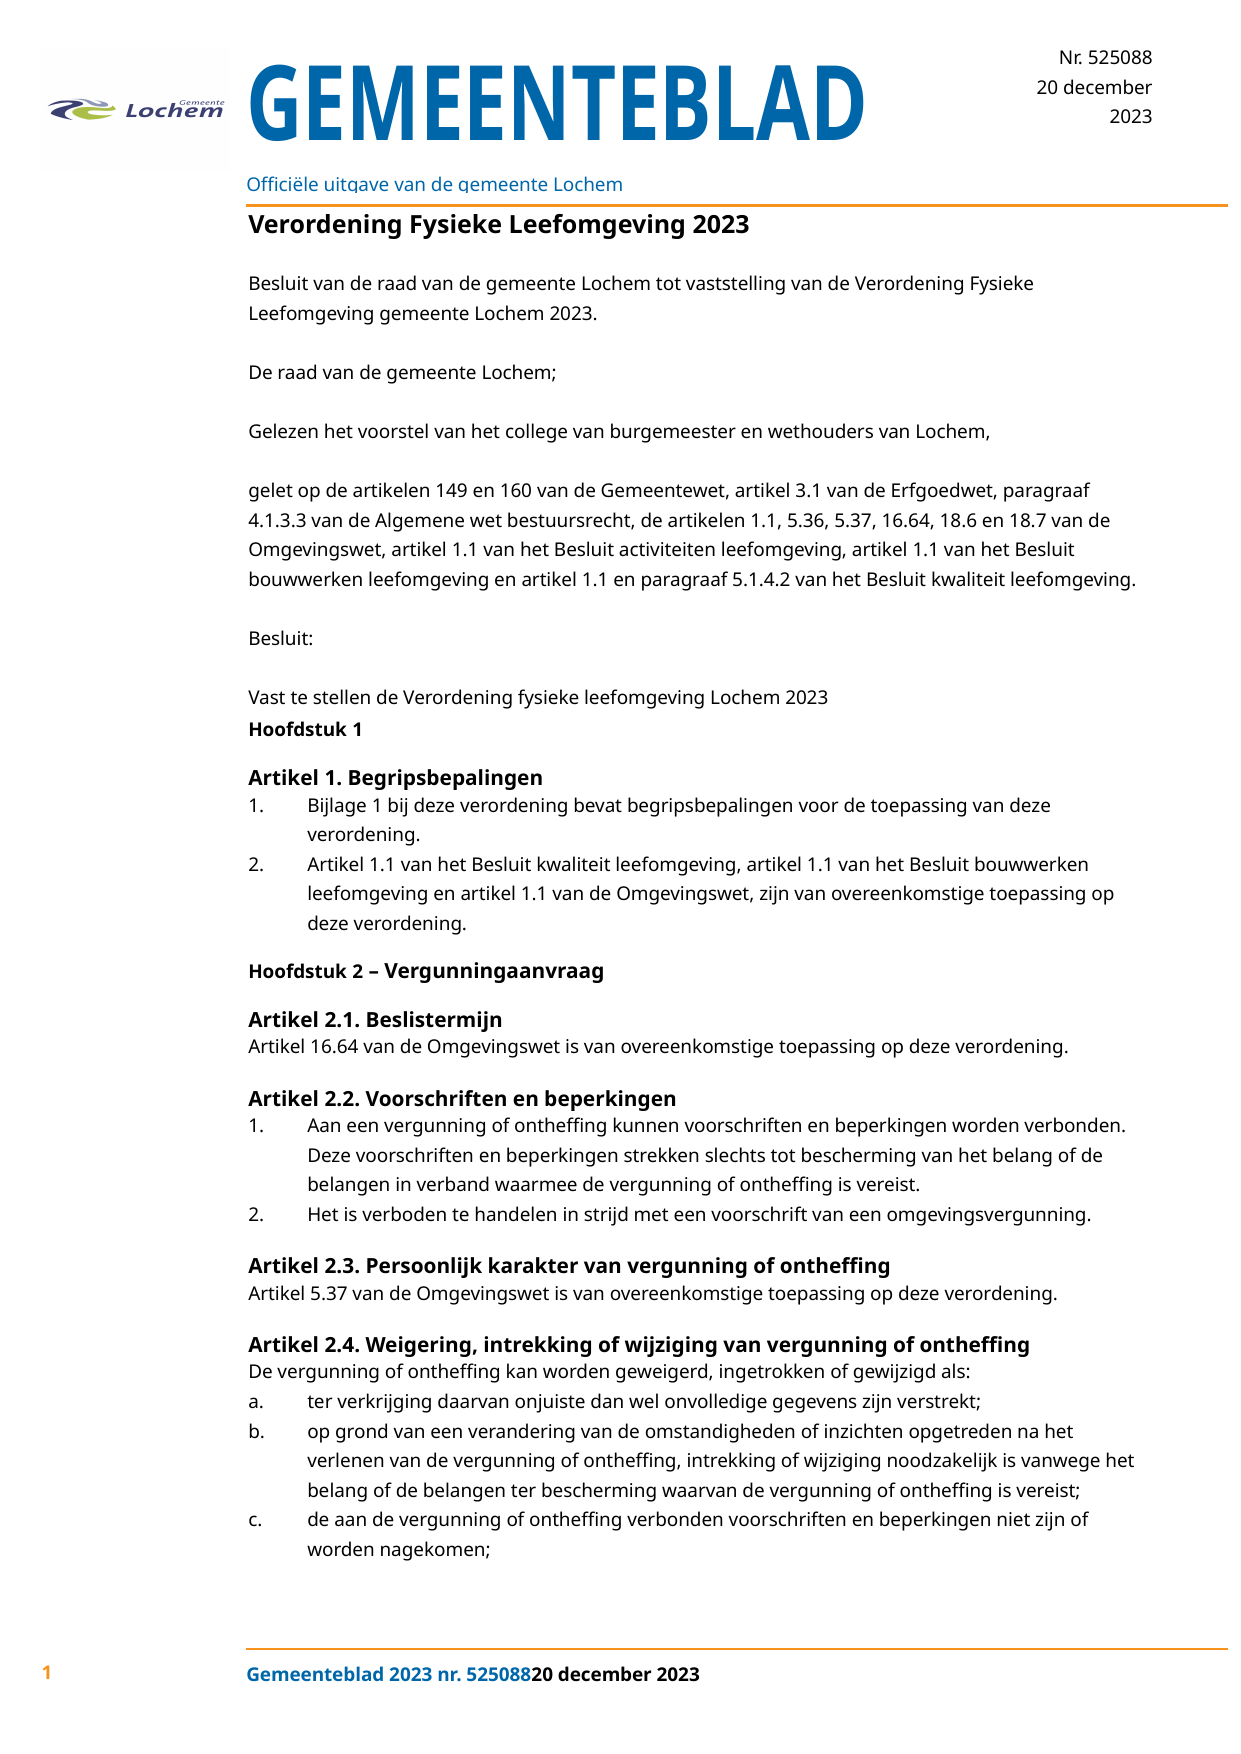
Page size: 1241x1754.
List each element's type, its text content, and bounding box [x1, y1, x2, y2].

text gelet op de artikelen 149 en 160 van de Gemeentewet, artikel 3.1 van de Erfgoedwet, paragraaf 4.1.3.3 van de Algemene wet bestuursrecht, de artikelen 1.1, 5.36, 5.37, 16.64, 18.6 en 18.7 van de Omgevingswet, artikel 1.1 van het Besluit activiteiten leefomgeving, artikel 1.1 van het Besluit bouwwerken leefomgeving en artikel 1.1 en paragraaf 5.1.4.2 van het Besluit kwaliteit leefomgeving. [248, 477, 1152, 592]
text Artikel 5.37 van de Omgevingswet is van overeenkomstige toepassing op deze verordening. [248, 1280, 1152, 1306]
text Besluit: [248, 625, 1152, 651]
list Artikel 1.1 van het Besluit kwaliteit leefomgeving, artikel 1.1 van het Besluit bouwwerken leefomgeving en artikel 1.1 van de Omgevingswet, zijn van overeenkomstige toepassing op deze verordening. [248, 851, 1152, 936]
text Hoofdstuk 1 [248, 714, 1152, 742]
text Besluit van de raad van de gemeente Lochem tot vaststelling van de Verordening Fysieke Leefomgeving gemeente Lochem 2023. [248, 270, 1152, 326]
text Verordening Fysieke Leefomgeving 2023 [248, 207, 1152, 241]
text Artikel 2.3. Persoonlijk karakter van vergunning of ontheffing [248, 1251, 1152, 1280]
text Hoofdstuk 2 – Vergunningaanvraag [248, 956, 1152, 984]
text Artikel 2.4. Weigering, intrekking of wijziging van vergunning of ontheffing [248, 1330, 1152, 1359]
text De raad van de gemeente Lochem; [248, 359, 1152, 385]
list op grond van een verandering van de omstandigheden of inzichten opgetreden na het verlenen van de vergunning of ontheffing, intrekking of wijziging noodzakelijk is vanwege het belang of de belangen ter bescherming waarvan de vergunning of ontheffing is vereist; [248, 1418, 1152, 1503]
text Artikel 2.2. Voorschriften en beperkingen [248, 1084, 1152, 1112]
list Bijlage 1 bij deze verordening bevat begripsbepalingen voor de toepassing van deze verordening. [248, 792, 1152, 847]
list Aan een vergunning of ontheffing kunnen voorschriften en beperkingen worden verbonden. Deze voorschriften en beperkingen strekken slechts tot bescherming van het belang of de belangen in verband waarmee de vergunning of ontheffing is vereist. [248, 1112, 1152, 1197]
text Artikel 1. Begripsbepalingen [248, 763, 1152, 792]
list Het is verboden te handelen in strijd met een voorschrift van een omgevingsvergunning. [248, 1201, 1152, 1227]
text Artikel 16.64 van de Omgevingswet is van overeenkomstige toepassing op deze verordening. [248, 1033, 1152, 1059]
text De vergunning of ontheffing kan worden geweigerd, ingetrokken of gewijzigd als: [248, 1359, 1152, 1384]
text Vast te stellen de Verordening fysieke leefomgeving Lochem 2023 [248, 684, 1152, 710]
list ter verkrijging daarvan onjuiste dan wel onvolledige gegevens zijn verstrekt; [248, 1388, 1152, 1414]
text Gelezen het voorstel van het college van burgemeester en wethouders van Lochem, [248, 418, 1152, 444]
list de aan de vergunning of ontheffing verbonden voorschriften en beperkingen niet zijn of worden nagekomen; [248, 1507, 1152, 1562]
picture [41, 47, 231, 172]
text Artikel 2.1. Beslistermijn [248, 1005, 1152, 1033]
